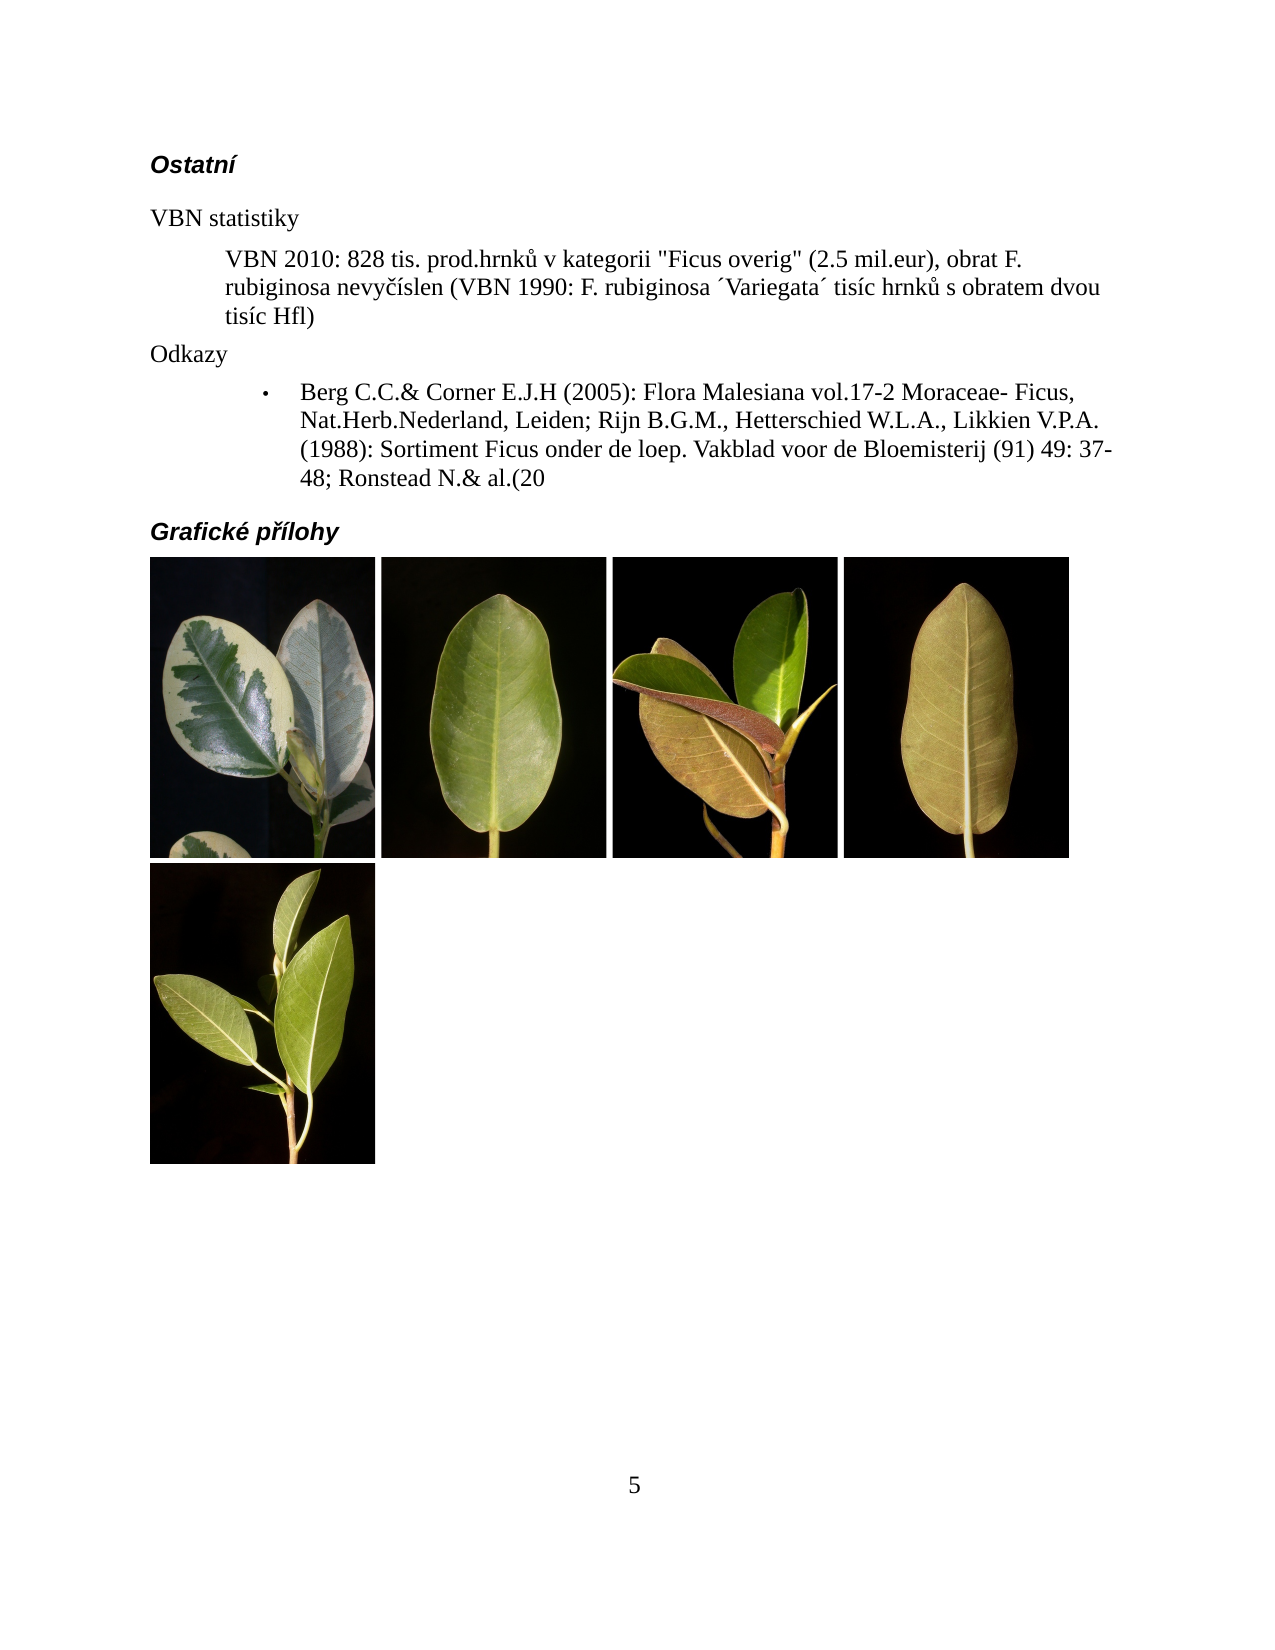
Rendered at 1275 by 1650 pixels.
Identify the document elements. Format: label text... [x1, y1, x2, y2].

picture [381, 557, 607, 858]
subtitle Ostatní [150, 150, 1125, 178]
text Odkazy [150, 339, 1125, 368]
picture [150, 863, 375, 1164]
text VBN 2010: 828 tis. prod.hrnků v kategorii "Ficus overig" (2.5 mil.eur), obrat F. rubiginosa nevyčíslen (VBN 1990: F. rubiginosa ´Variegata´ tisíc hrnků s obratem dvou tisíc Hfl) [225, 244, 1125, 330]
picture [150, 557, 375, 858]
picture [612, 557, 838, 858]
list Berg C.C.& Corner E.J.H (2005): Flora Malesiana vol.17-2 Moraceae- Ficus, Nat.Herb.Nederland, Leiden; Rijn B.G.M., Hetterschied W.L.A., Likkien V.P.A. (1988): Sortiment Ficus onder de loep. Vakblad voor de Bloemisterij (91) 49: 37- 48; Ronstead N.& al.(20 [262, 377, 1125, 492]
text VBN statistiky [150, 203, 1125, 232]
picture [843, 557, 1069, 858]
subtitle Grafické přílohy [150, 517, 1125, 545]
